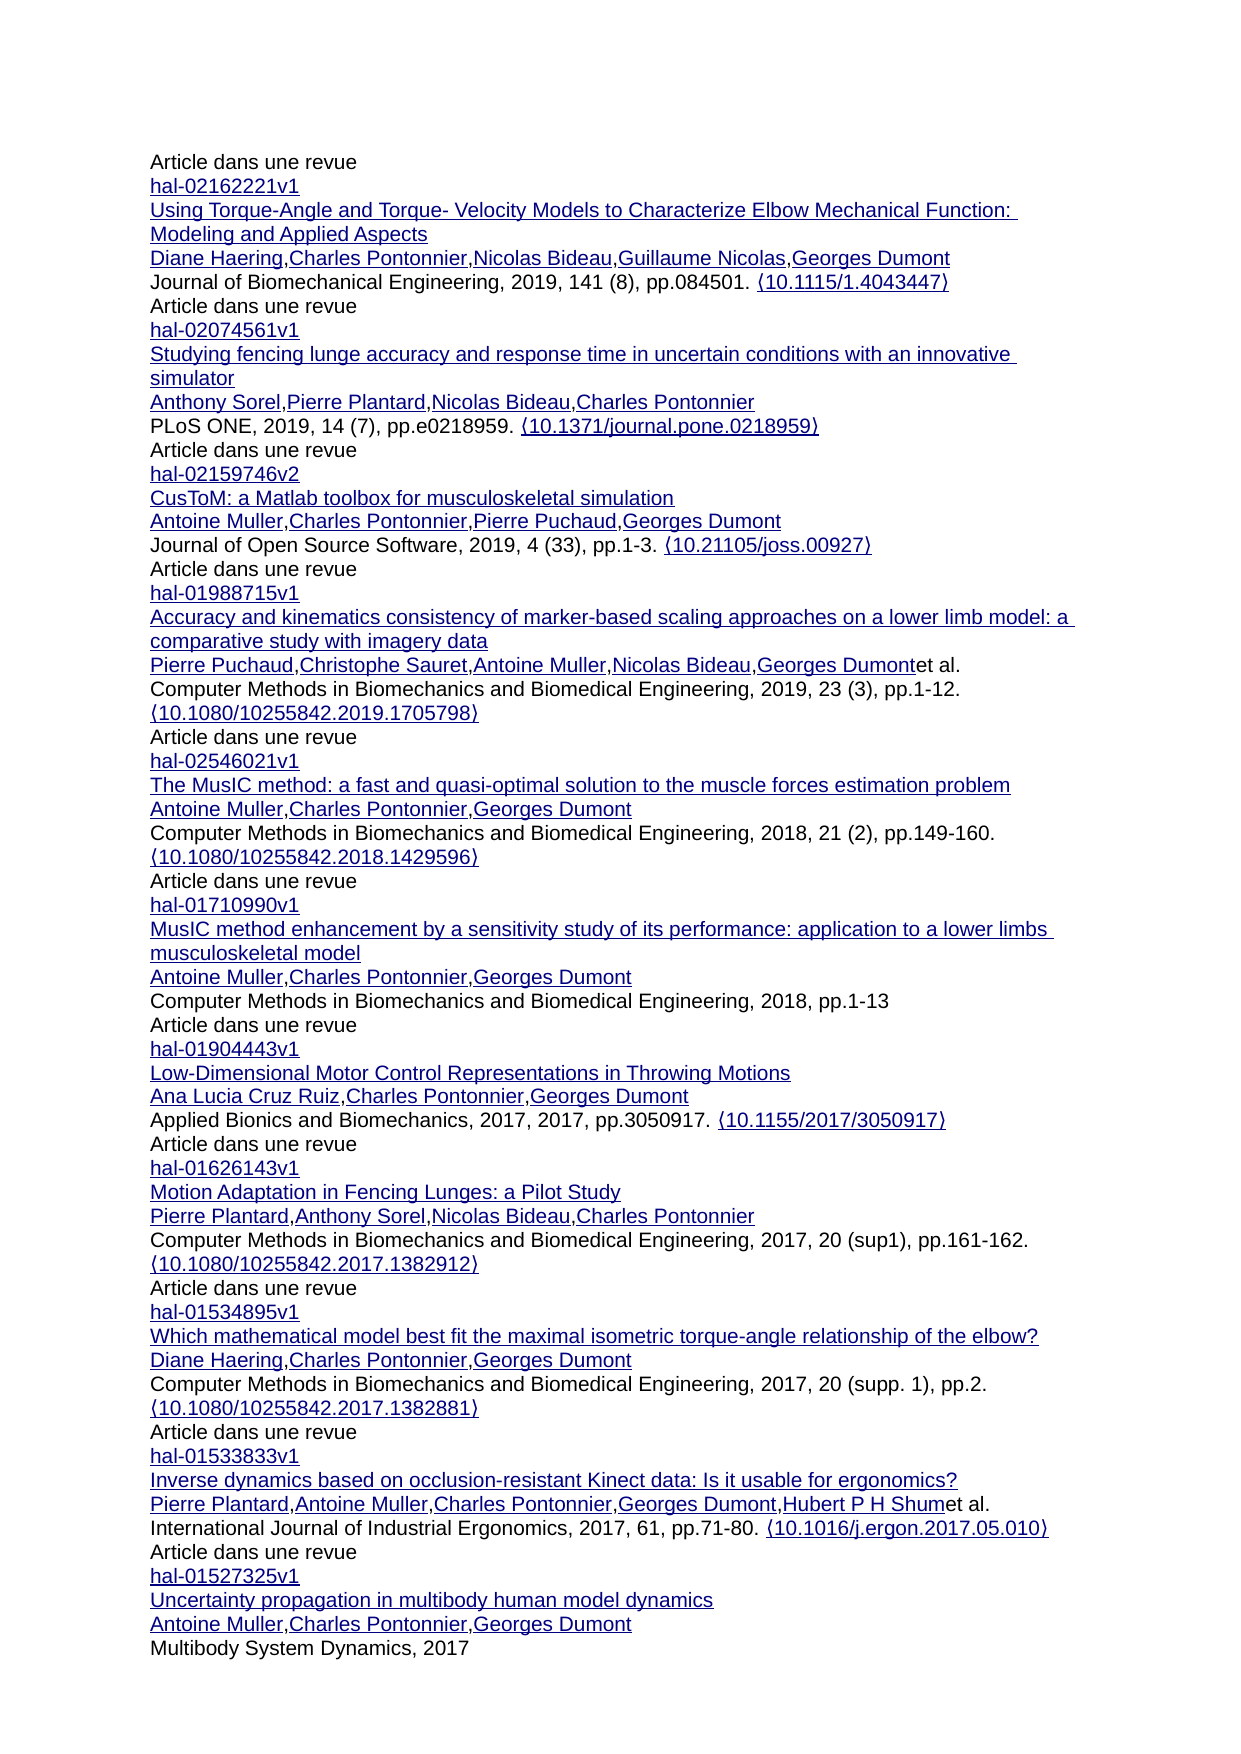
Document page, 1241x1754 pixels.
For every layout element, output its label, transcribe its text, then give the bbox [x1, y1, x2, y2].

table_cell The MusIC method: a fast and quasi-optimal solution to the muscle forces estimation problem Antoine Muller,Charles Pontonnier,Georges Dumont Computer Methods in Biomechanics and Biomedical Engineering, 2018, 21 (2), pp.149-160. ⟨10.1080/10255842.2018.1429596⟩ Article dans une revue hal-01710990v1 [150, 773, 1090, 917]
table_cell Article dans une revue hal-02162221v1 [150, 150, 1090, 198]
table_cell Accuracy and kinematics consistency of marker-based scaling approaches on a lower limb model: a comparative study with imagery data Pierre Puchaud,Christophe Sauret,Antoine Muller,Nicolas Bideau,Georges Dumontet al. Computer Methods in Biomechanics and Biomedical Engineering, 2019, 23 (3), pp.1-12. ⟨10.1080/10255842.2019.1705798⟩ Article dans une revue hal-02546021v1 [150, 605, 1090, 773]
table_cell Studying fencing lunge accuracy and response time in uncertain conditions with an innovative simulator Anthony Sorel,Pierre Plantard,Nicolas Bideau,Charles Pontonnier PLoS ONE, 2019, 14 (7), pp.e0218959. ⟨10.1371/journal.pone.0218959⟩ Article dans une revue hal-02159746v2 [150, 342, 1090, 485]
table_cell MusIC method enhancement by a sensitivity study of its performance: application to a lower limbs musculoskeletal model Antoine Muller,Charles Pontonnier,Georges Dumont Computer Methods in Biomechanics and Biomedical Engineering, 2018, pp.1-13 Article dans une revue hal-01904443v1 [150, 917, 1090, 1060]
table_cell Inverse dynamics based on occlusion-resistant Kinect data: Is it usable for ergonomics? Pierre Plantard,Antoine Muller,Charles Pontonnier,Georges Dumont,Hubert P H Shumet al. International Journal of Industrial Ergonomics, 2017, 61, pp.71-80. ⟨10.1016/j.ergon.2017.05.010⟩ Article dans une revue hal-01527325v1 [150, 1468, 1090, 1587]
table_cell Uncertainty propagation in multibody human model dynamics Antoine Muller,Charles Pontonnier,Georges Dumont Multibody System Dynamics, 2017 [150, 1588, 1090, 1659]
table_cell Using Torque-Angle and Torque- Velocity Models to Characterize Elbow Mechanical Function: Modeling and Applied Aspects Diane Haering,Charles Pontonnier,Nicolas Bideau,Guillaume Nicolas,Georges Dumont Journal of Biomechanical Engineering, 2019, 141 (8), pp.084501. ⟨10.1115/1.4043447⟩ Article dans une revue hal-02074561v1 [150, 198, 1090, 342]
table_cell Motion Adaptation in Fencing Lunges: a Pilot Study Pierre Plantard,Anthony Sorel,Nicolas Bideau,Charles Pontonnier Computer Methods in Biomechanics and Biomedical Engineering, 2017, 20 (sup1), pp.161-162. ⟨10.1080/10255842.2017.1382912⟩ Article dans une revue hal-01534895v1 [150, 1180, 1090, 1324]
table_cell Low-Dimensional Motor Control Representations in Throwing Motions Ana Lucia Cruz Ruiz,Charles Pontonnier,Georges Dumont Applied Bionics and Biomechanics, 2017, 2017, pp.3050917. ⟨10.1155/2017/3050917⟩ Article dans une revue hal-01626143v1 [150, 1060, 1090, 1180]
table_cell Which mathematical model best fit the maximal isometric torque-angle relationship of the elbow? Diane Haering,Charles Pontonnier,Georges Dumont Computer Methods in Biomechanics and Biomedical Engineering, 2017, 20 (supp. 1), pp.2. ⟨10.1080/10255842.2017.1382881⟩ Article dans une revue hal-01533833v1 [150, 1324, 1090, 1468]
table_cell CusToM: a Matlab toolbox for musculoskeletal simulation Antoine Muller,Charles Pontonnier,Pierre Puchaud,Georges Dumont Journal of Open Source Software, 2019, 4 (33), pp.1-3. ⟨10.21105/joss.00927⟩ Article dans une revue hal-01988715v1 [150, 485, 1090, 605]
